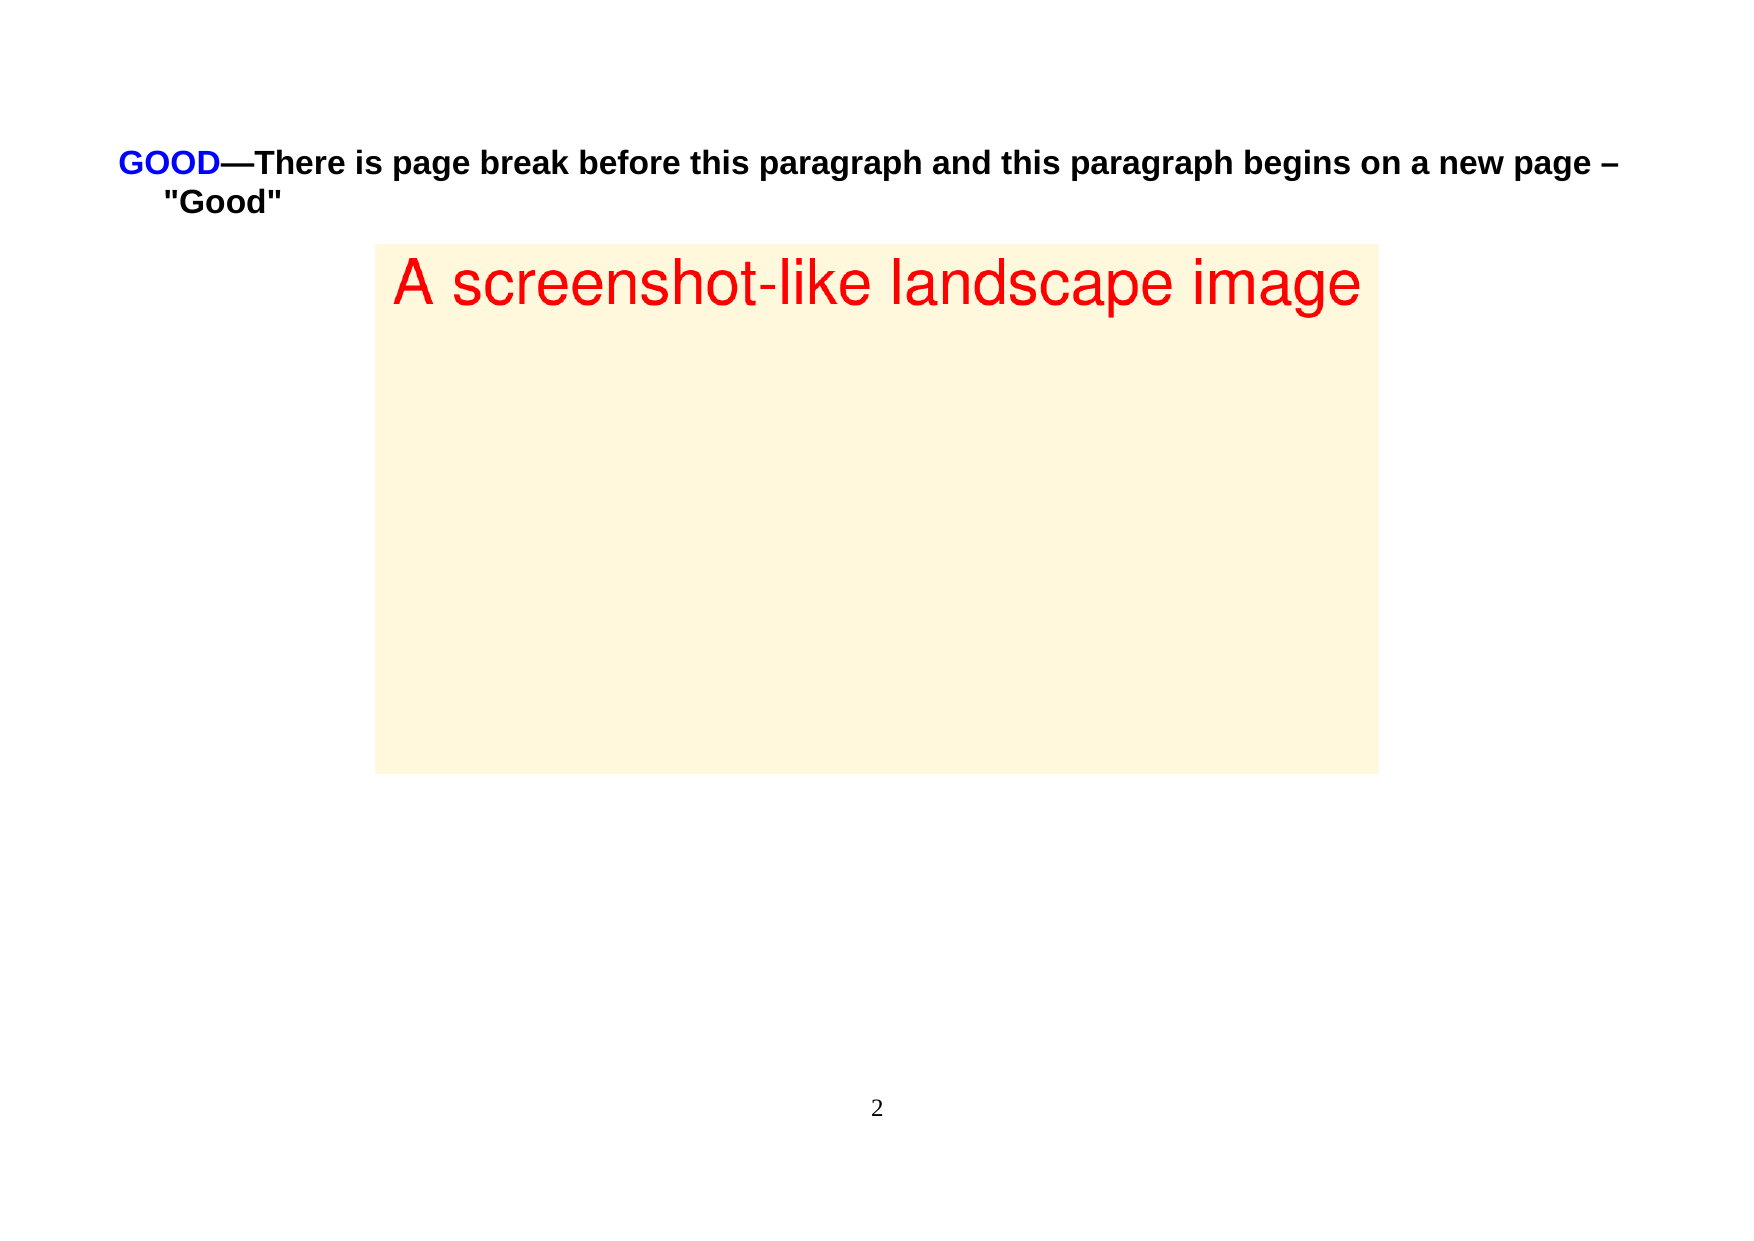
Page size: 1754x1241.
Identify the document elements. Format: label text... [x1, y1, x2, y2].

subtitle GOOD—There is page break before this paragraph and this paragraph begins on a new page – "Good" [118, 143, 1636, 220]
picture [375, 244, 1379, 774]
